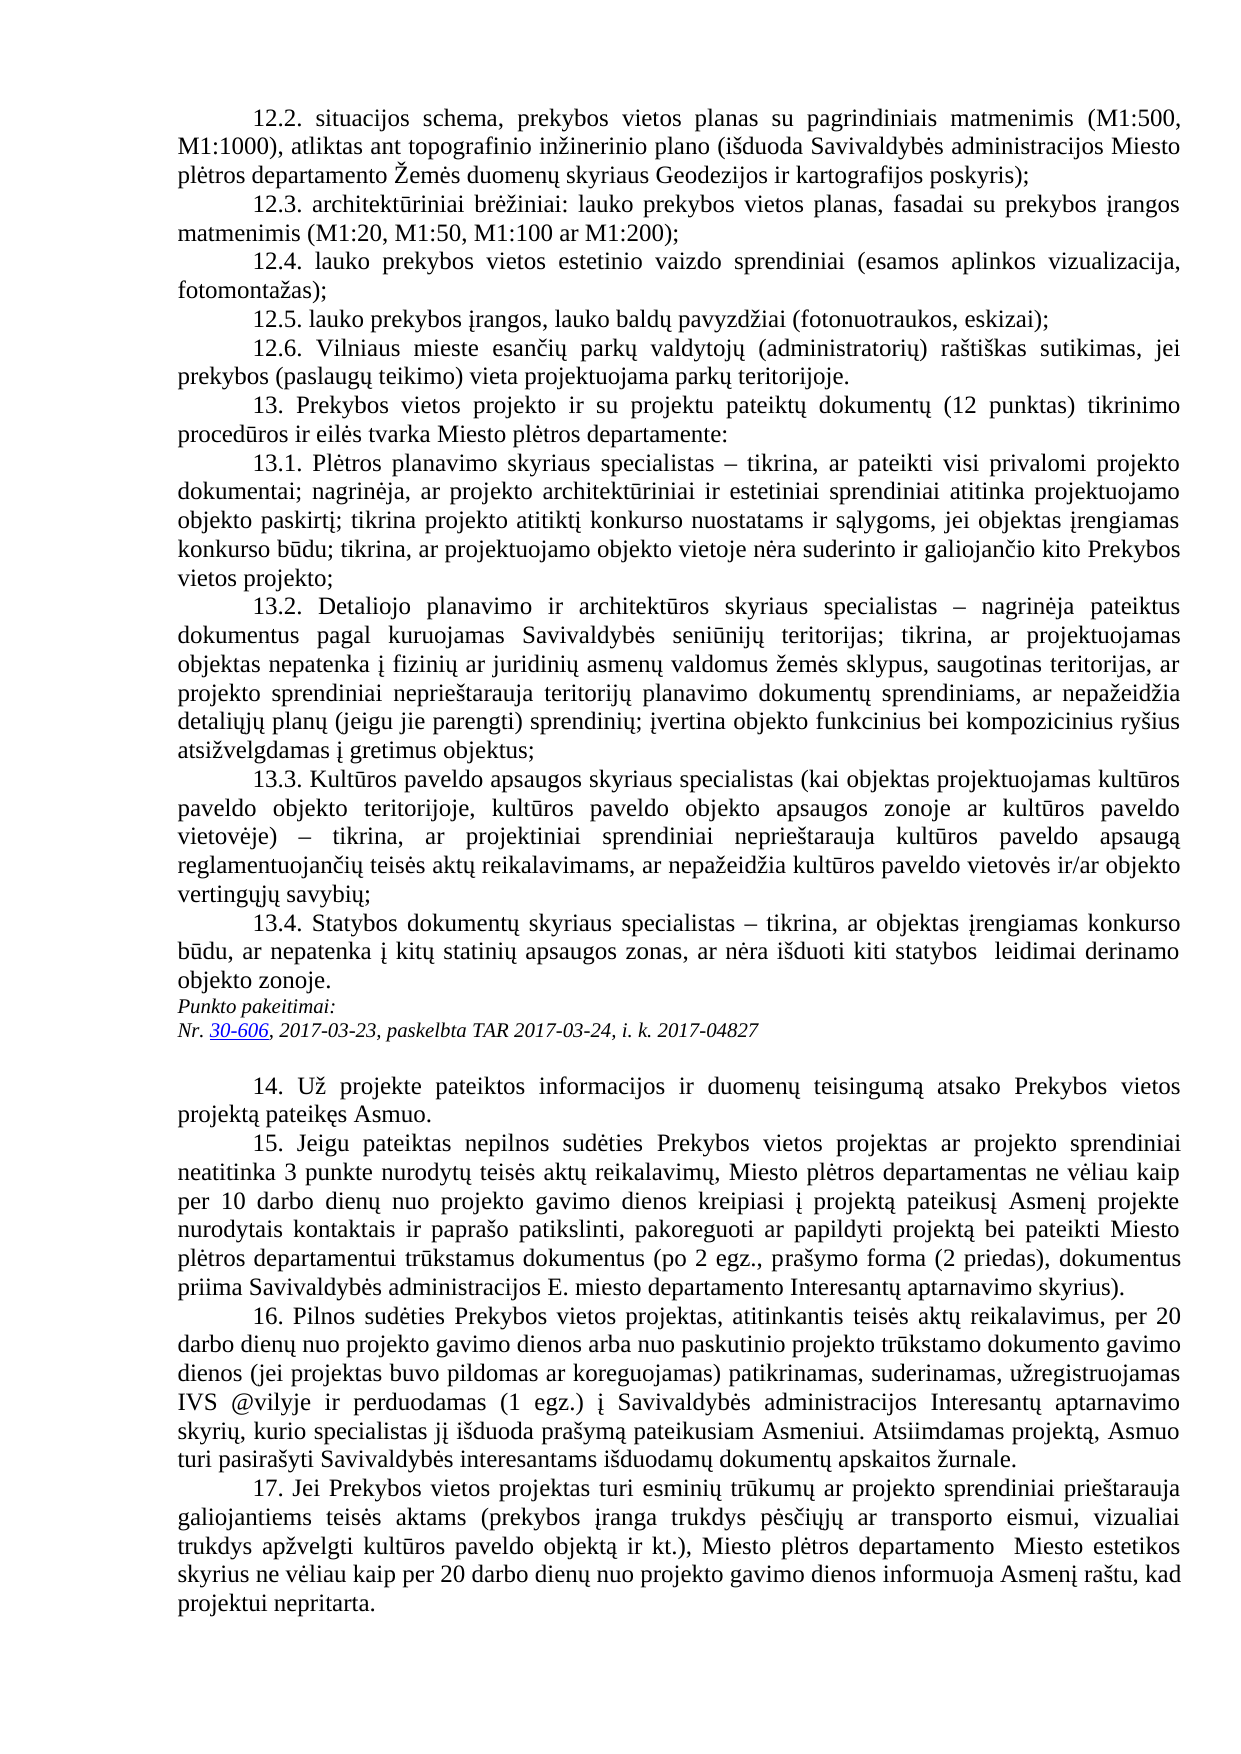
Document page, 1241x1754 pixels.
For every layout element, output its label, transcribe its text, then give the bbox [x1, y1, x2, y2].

text 12.4. lauko prekybos vietos estetinio vaizdo sprendiniai (esamos aplinkos vizualizacija, fotomontažas); [177, 246, 1181, 304]
text Punkto pakeitimai: [177, 994, 1181, 1018]
text 17. Jei Prekybos vietos projektas turi esminių trūkumų ar projekto sprendiniai prieštarauja galiojantiems teisės aktams (prekybos įranga trukdys pėsčiųjų ar transporto eismui, vizualiai trukdys apžvelgti kultūros paveldo objektą ir kt.), Miesto plėtros departamento Miesto estetikos skyrius ne vėliau kaip per 20 darbo dienų nuo projekto gavimo dienos informuoja Asmenį raštu, kad projektui nepritarta. [177, 1473, 1181, 1617]
text 12.6. Vilniaus mieste esančių parkų valdytojų (administratorių) raštiškas sutikimas, jei prekybos (paslaugų teikimo) vieta projektuojama parkų teritorijoje. [177, 333, 1181, 390]
text 13.1. Plėtros planavimo skyriaus specialistas – tikrina, ar pateikti visi privalomi projekto dokumentai; nagrinėja, ar projekto architektūriniai ir estetiniai sprendiniai atitinka projektuojamo objekto paskirtį; tikrina projekto atitiktį konkurso nuostatams ir sąlygoms, jei objektas įrengiamas konkurso būdu; tikrina, ar projektuojamo objekto vietoje nėra suderinto ir galiojančio kito Prekybos vietos projekto; [177, 448, 1181, 591]
text 13.3. Kultūros paveldo apsaugos skyriaus specialistas (kai objektas projektuojamas kultūros paveldo objekto teritorijoje, kultūros paveldo objekto apsaugos zonoje ar kultūros paveldo vietovėje) – tikrina, ar projektiniai sprendiniai neprieštarauja kultūros paveldo apsaugą reglamentuojančių teisės aktų reikalavimams, ar nepažeidžia kultūros paveldo vietovės ir/ar objekto vertingųjų savybių; [177, 764, 1181, 908]
text 16. Pilnos sudėties Prekybos vietos projektas, atitinkantis teisės aktų reikalavimus, per 20 darbo dienų nuo projekto gavimo dienos arba nuo paskutinio projekto trūkstamo dokumento gavimo dienos (jei projektas buvo pildomas ar koreguojamas) patikrinamas, suderinamas, užregistruojamas IVS @vilyje ir perduodamas (1 egz.) į Savivaldybės administracijos Interesantų aptarnavimo skyrių, kurio specialistas jį išduoda prašymą pateikusiam Asmeniui. Atsiimdamas projektą, Asmuo turi pasirašyti Savivaldybės interesantams išduodamų dokumentų apskaitos žurnale. [177, 1301, 1181, 1473]
text 12.3. architektūriniai brėžiniai: lauko prekybos vietos planas, fasadai su prekybos įrangos matmenimis (M1:20, M1:50, M1:100 ar M1:200); [177, 189, 1181, 246]
text 15. Jeigu pateiktas nepilnos sudėties Prekybos vietos projektas ar projekto sprendiniai neatitinka 3 punkte nurodytų teisės aktų reikalavimų, Miesto plėtros departamentas ne vėliau kaip per 10 darbo dienų nuo projekto gavimo dienos kreipiasi į projektą pateikusį Asmenį projekte nurodytais kontaktais ir paprašo patikslinti, pakoreguoti ar papildyti projektą bei pateikti Miesto plėtros departamentui trūkstamus dokumentus (po 2 egz., prašymo forma (2 priedas), dokumentus priima Savivaldybės administracijos E. miesto departamento Interesantų aptarnavimo skyrius). [177, 1128, 1181, 1301]
text 13. Prekybos vietos projekto ir su projektu pateiktų dokumentų (12 punktas) tikrinimo procedūros ir eilės tvarka Miesto plėtros departamente: [177, 390, 1181, 448]
text Nr. 30-606, 2017-03-23, paskelbta TAR 2017-03-24, i. k. 2017-04827 [177, 1018, 1181, 1042]
text 14. Už projekte pateiktos informacijos ir duomenų teisingumą atsako Prekybos vietos projektą pateikęs Asmuo. [177, 1071, 1181, 1128]
text 12.5. lauko prekybos įrangos, lauko baldų pavyzdžiai (fotonuotraukos, eskizai); [177, 304, 1181, 333]
text 13.2. Detaliojo planavimo ir architektūros skyriaus specialistas – nagrinėja pateiktus dokumentus pagal kuruojamas Savivaldybės seniūnijų teritorijas; tikrina, ar projektuojamas objektas nepatenka į fizinių ar juridinių asmenų valdomus žemės sklypus, saugotinas teritorijas, ar projekto sprendiniai neprieštarauja teritorijų planavimo dokumentų sprendiniams, ar nepažeidžia detaliųjų planų (jeigu jie parengti) sprendinių; įvertina objekto funkcinius bei kompozicinius ryšius atsižvelgdamas į gretimus objektus; [177, 591, 1181, 764]
text 13.4. Statybos dokumentų skyriaus specialistas – tikrina, ar objektas įrengiamas konkurso būdu, ar nepatenka į kitų statinių apsaugos zonas, ar nėra išduoti kiti statybos leidimai derinamo objekto zonoje. [177, 908, 1181, 994]
text 12.2. situacijos schema, prekybos vietos planas su pagrindiniais matmenimis (M1:500, M1:1000), atliktas ant topografinio inžinerinio plano (išduoda Savivaldybės administracijos Miesto plėtros departamento Žemės duomenų skyriaus Geodezijos ir kartografijos poskyris); [177, 103, 1181, 189]
